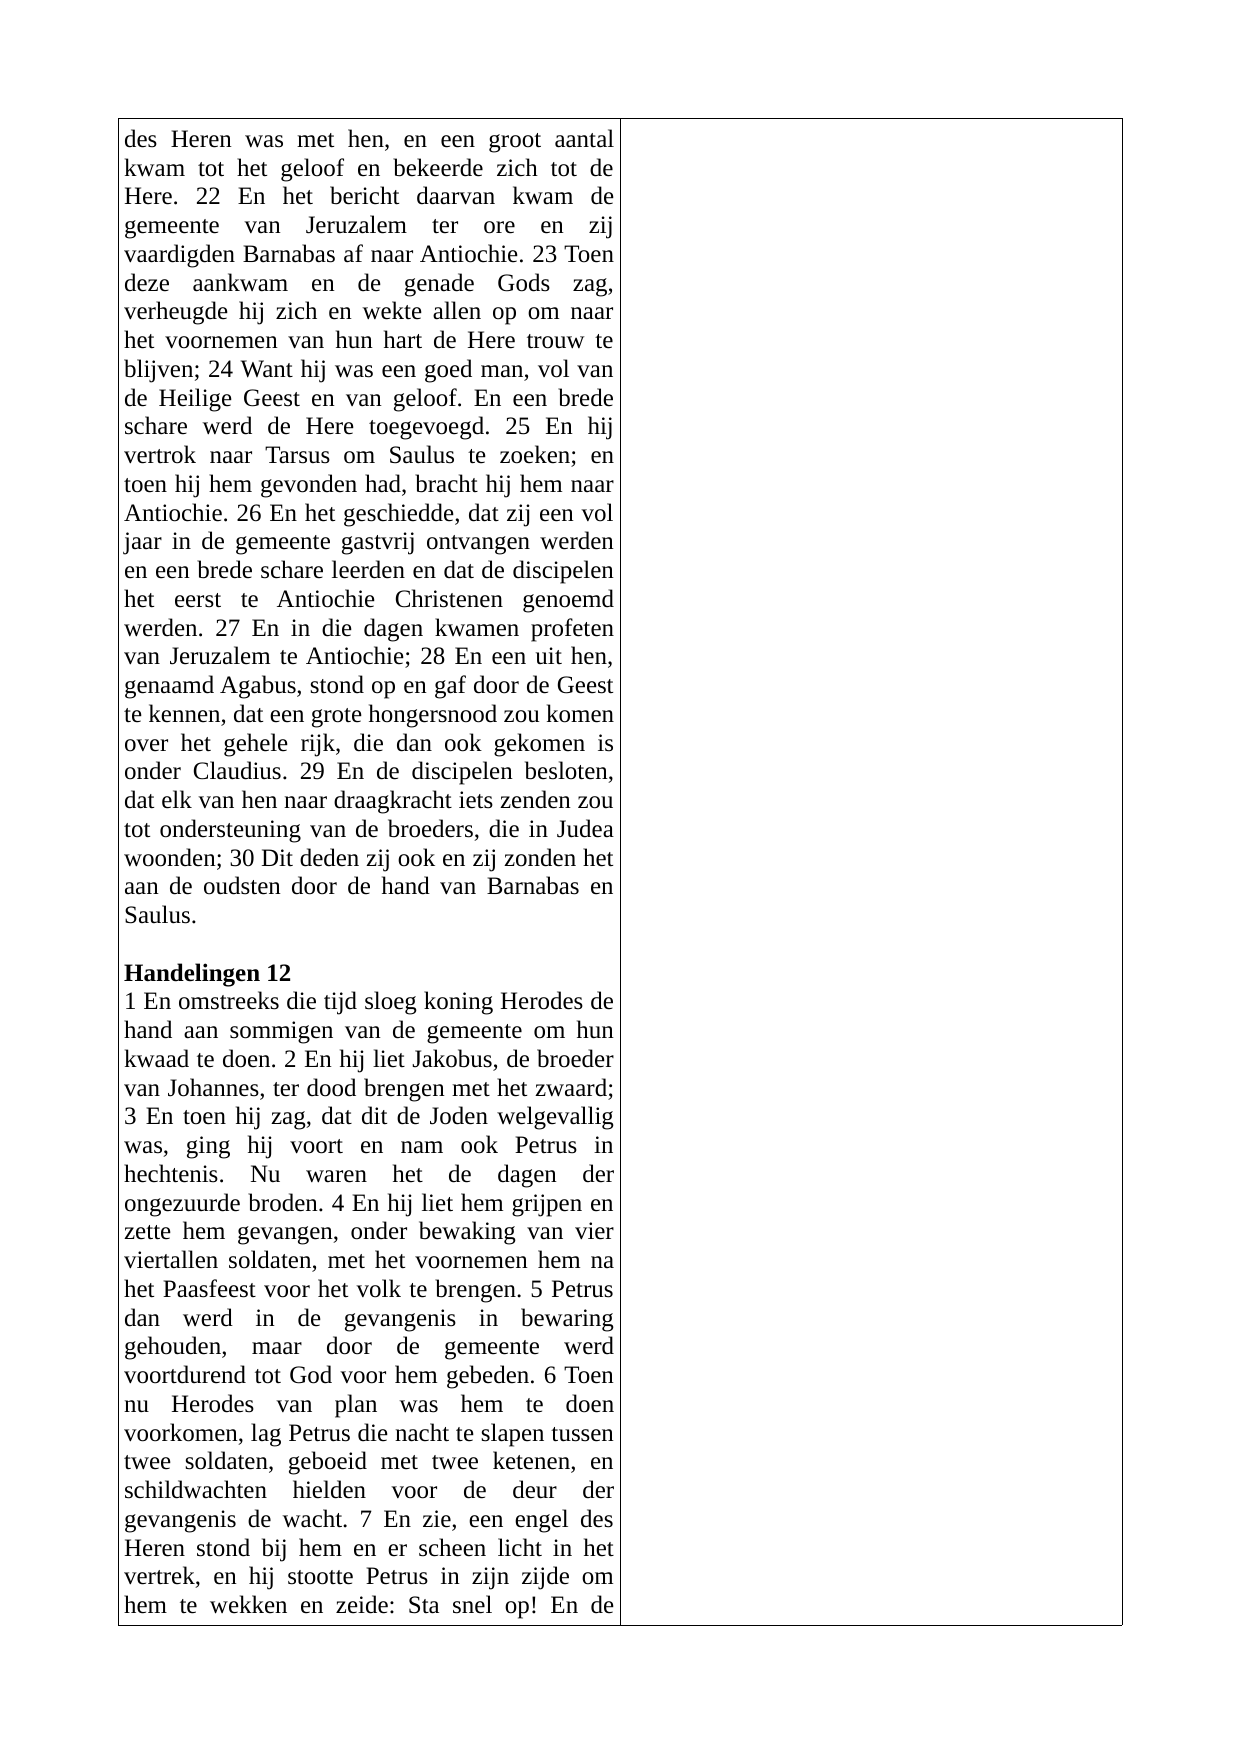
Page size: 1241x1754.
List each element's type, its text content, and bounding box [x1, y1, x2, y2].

table_header des Heren was met hen, en een groot aantal kwam tot het geloof en bekeerde zich tot de Here. 22 En het bericht daarvan kwam de gemeente van Jeruzalem ter ore en zij vaardigden Barnabas af naar Antiochie. 23 Toen deze aankwam en de genade Gods zag, verheugde hij zich en wekte allen op om naar het voornemen van hun hart de Here trouw te blijven; 24 Want hij was een goed man, vol van de Heilige Geest en van geloof. En een brede schare werd de Here toegevoegd. 25 En hij vertrok naar Tarsus om Saulus te zoeken; en toen hij hem gevonden had, bracht hij hem naar Antiochie. 26 En het geschiedde, dat zij een vol jaar in de gemeente gastvrij ontvangen werden en een brede schare leerden en dat de discipelen het eerst te Antiochie Christenen genoemd werden. 27 En in die dagen kwamen profeten van Jeruzalem te Antiochie; 28 En een uit hen, genaamd Agabus, stond op en gaf door de Geest te kennen, dat een grote hongersnood zou komen over het gehele rijk, die dan ook gekomen is onder Claudius. 29 En de discipelen besloten, dat elk van hen naar draagkracht iets zenden zou tot ondersteuning van de broeders, die in Judea woonden; 30 Dit deden zij ook en zij zonden het aan de oudsten door de hand van Barnabas en Saulus. Handelingen 12 1 En omstreeks die tijd sloeg koning Herodes de hand aan sommigen van de gemeente om hun kwaad te doen. 2 En hij liet Jakobus, de broeder van Johannes, ter dood brengen met het zwaard; 3 En toen hij zag, dat dit de Joden welgevallig was, ging hij voort en nam ook Petrus in hechtenis. Nu waren het de dagen der ongezuurde broden. 4 En hij liet hem grijpen en zette hem gevangen, onder bewaking van vier viertallen soldaten, met het voornemen hem na het Paasfeest voor het volk te brengen. 5 Petrus dan werd in de gevangenis in bewaring gehouden, maar door de gemeente werd voortdurend tot God voor hem gebeden. 6 Toen nu Herodes van plan was hem te doen voorkomen, lag Petrus die nacht te slapen tussen twee soldaten, geboeid met twee ketenen, en schildwachten hielden voor de deur der gevangenis de wacht. 7 En zie, een engel des Heren stond bij hem en er scheen licht in het vertrek, en hij stootte Petrus in zijn zijde om hem te wekken en zeide: Sta snel op! En de [119, 119, 620, 1625]
table_header [621, 119, 1122, 1625]
